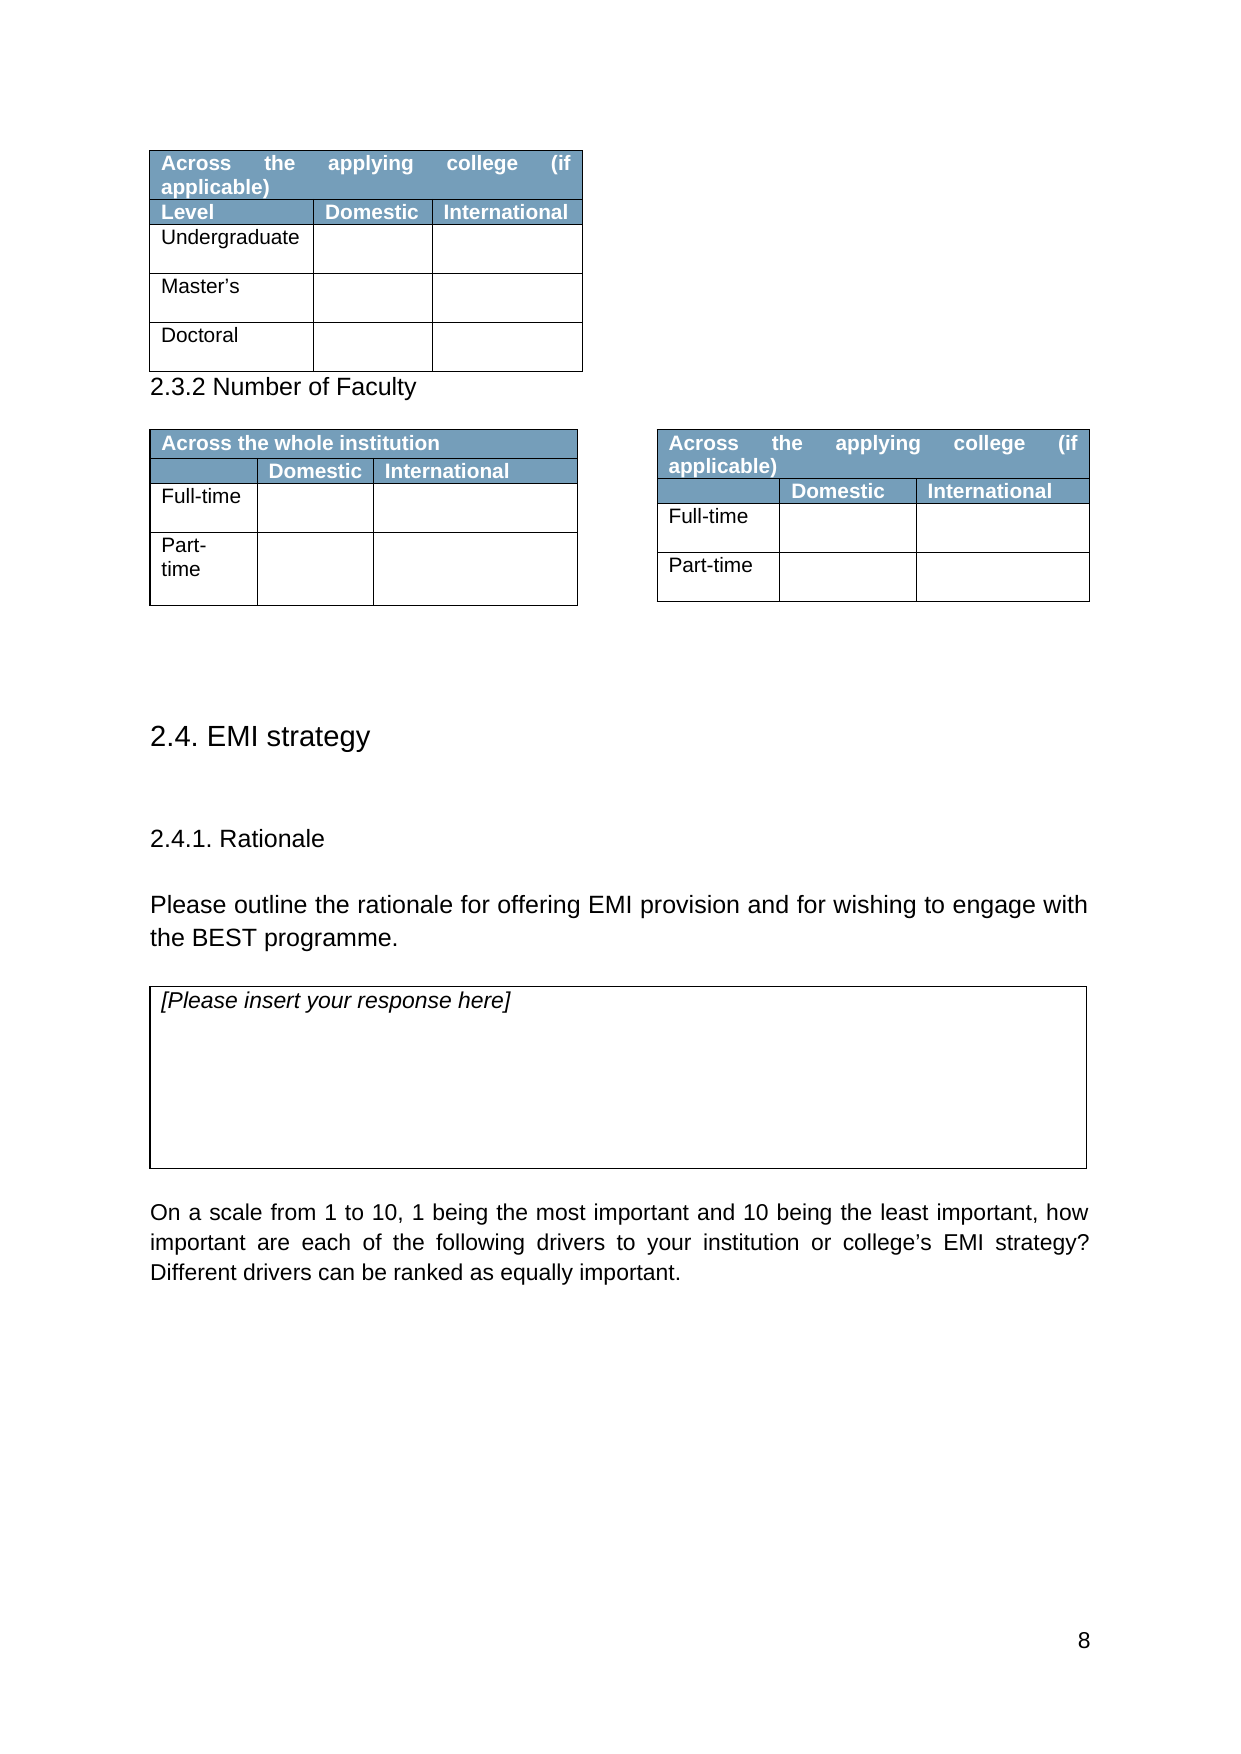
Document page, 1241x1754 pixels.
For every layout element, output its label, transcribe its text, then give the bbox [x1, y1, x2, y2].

table_cell Master’s [150, 274, 313, 322]
table_cell [258, 484, 373, 532]
table_cell [780, 504, 916, 552]
table_cell International [917, 479, 1089, 503]
table_cell [917, 553, 1089, 601]
text Please outline the rationale for offering EMI provision and for wishing to engage with the BEST programme. [150, 890, 1090, 951]
table_header Across the whole institution [151, 430, 577, 458]
table_cell [258, 533, 373, 605]
table_cell [433, 323, 582, 371]
table_cell Part-time [151, 533, 257, 605]
text 2.3.2 Number of Faculty [150, 372, 1090, 401]
table_cell [917, 504, 1089, 552]
text On a scale from 1 to 10, 1 being the most important and 10 being the least important, how important are each of the following drivers to your institution or college’s EMI strategy? Different drivers can be ranked as equally important. [150, 1199, 1090, 1286]
table_cell [314, 323, 432, 371]
table_cell [374, 484, 577, 532]
table_cell [314, 274, 432, 322]
table_cell Domestic [314, 200, 432, 224]
table_cell [433, 225, 582, 273]
table_cell Undergraduate [150, 225, 313, 273]
table_cell Part-time [658, 553, 779, 601]
table_header Across the applying college (if applicable) [658, 430, 1089, 478]
table_cell [374, 533, 577, 605]
table_cell [433, 274, 582, 322]
table_cell [780, 553, 916, 601]
table_cell Domestic [780, 479, 916, 503]
table_cell Doctoral [150, 323, 313, 371]
table_cell [314, 225, 432, 273]
subtitle 2.4. EMI strategy [150, 719, 1090, 753]
table_cell International [374, 459, 577, 483]
table_cell [151, 459, 257, 483]
table_header [Please insert your response here] [151, 987, 1086, 1168]
table_cell Full-time [658, 504, 779, 552]
table_cell Level [150, 200, 313, 224]
table_header Across the applying college (if applicable) [150, 151, 582, 199]
text 2.4.1. Rationale [150, 824, 1090, 852]
table_cell Domestic [258, 459, 373, 483]
table_cell [658, 479, 779, 503]
table_cell International [433, 200, 582, 224]
table_cell Full-time [151, 484, 257, 532]
